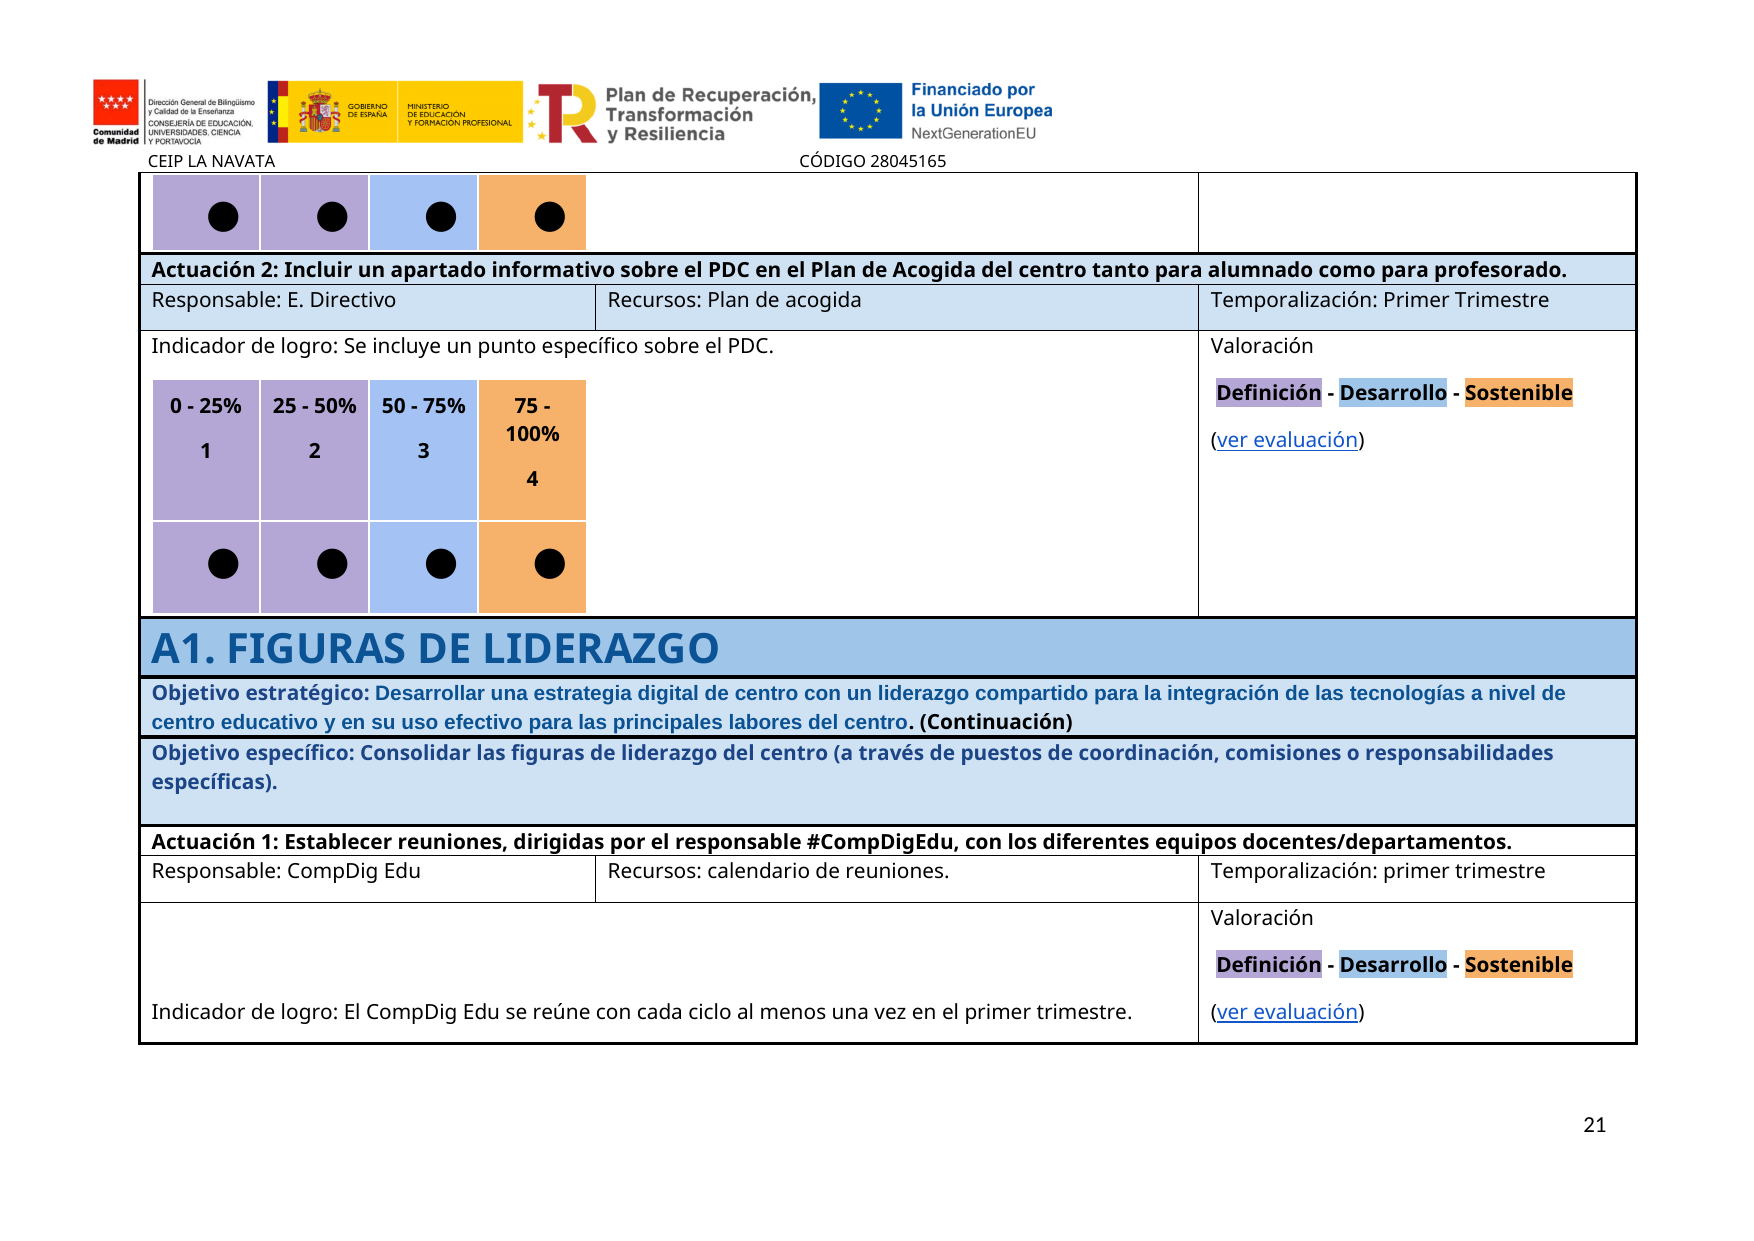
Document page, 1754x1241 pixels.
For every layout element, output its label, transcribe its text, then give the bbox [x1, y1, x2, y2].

table_cell Objetivo estratégico: Desarrollar una estrategia digital de centro con un liderazgo compartido para la integración de las tecnologías a nivel de centro educativo y en su uso efectivo para las principales labores del centro. (Continuación) [141, 679, 1635, 735]
table_cell [261, 175, 368, 250]
table_cell Indicador de logro: El CompDig Edu se reúne con cada ciclo al menos una vez en el primer trimestre. [141, 903, 1198, 1042]
table_cell A1. FIGURAS DE LIDERAZGO [141, 619, 1635, 675]
table_cell [479, 522, 586, 613]
table_cell [370, 175, 477, 250]
table_cell Recursos: calendario de reuniones. [596, 856, 1198, 902]
picture [88, 73, 1056, 150]
table_header 75 - 100% 4 [479, 380, 586, 520]
table_cell [153, 175, 259, 250]
table_cell Temporalización: primer trimestre [1199, 856, 1635, 902]
table_cell Recursos: Plan de acogida [596, 285, 1198, 330]
table_header 50 - 75% 3 [370, 380, 477, 520]
table_cell Valoración Definición - Desarrollo - Sostenible (ver evaluación) [1199, 903, 1635, 1042]
table_cell Temporalización: Primer Trimestre [1199, 285, 1635, 330]
table_cell [153, 522, 259, 613]
table_cell Valoración Definición - Desarrollo - Sostenible (ver evaluación) [1199, 331, 1635, 616]
table_header 25 - 50% 2 [261, 380, 368, 520]
table_cell Actuación 1: Establecer reuniones, dirigidas por el responsable #CompDigEdu, con los diferentes equipos docentes/departamentos. [141, 827, 1635, 855]
table_cell [479, 175, 586, 250]
table_cell Actuación 2: Incluir un apartado informativo sobre el PDC en el Plan de Acogida del centro tanto para alumnado como para profesorado. [141, 255, 1635, 284]
table_cell Responsable: E. Directivo [141, 285, 595, 330]
table_cell Objetivo específico: Consolidar las figuras de liderazgo del centro (a través de puestos de coordinación, comisiones o responsabilidades específicas). [141, 739, 1635, 824]
table_cell [370, 522, 477, 613]
table_cell [1199, 173, 1635, 252]
table_cell [588, 173, 1198, 252]
table_cell Indicador de logro: Se incluye un punto específico sobre el PDC. [141, 331, 1198, 616]
table_cell [261, 522, 368, 613]
table_cell Responsable: CompDig Edu [141, 856, 595, 902]
table_header 0 - 25% 1 [153, 380, 259, 520]
